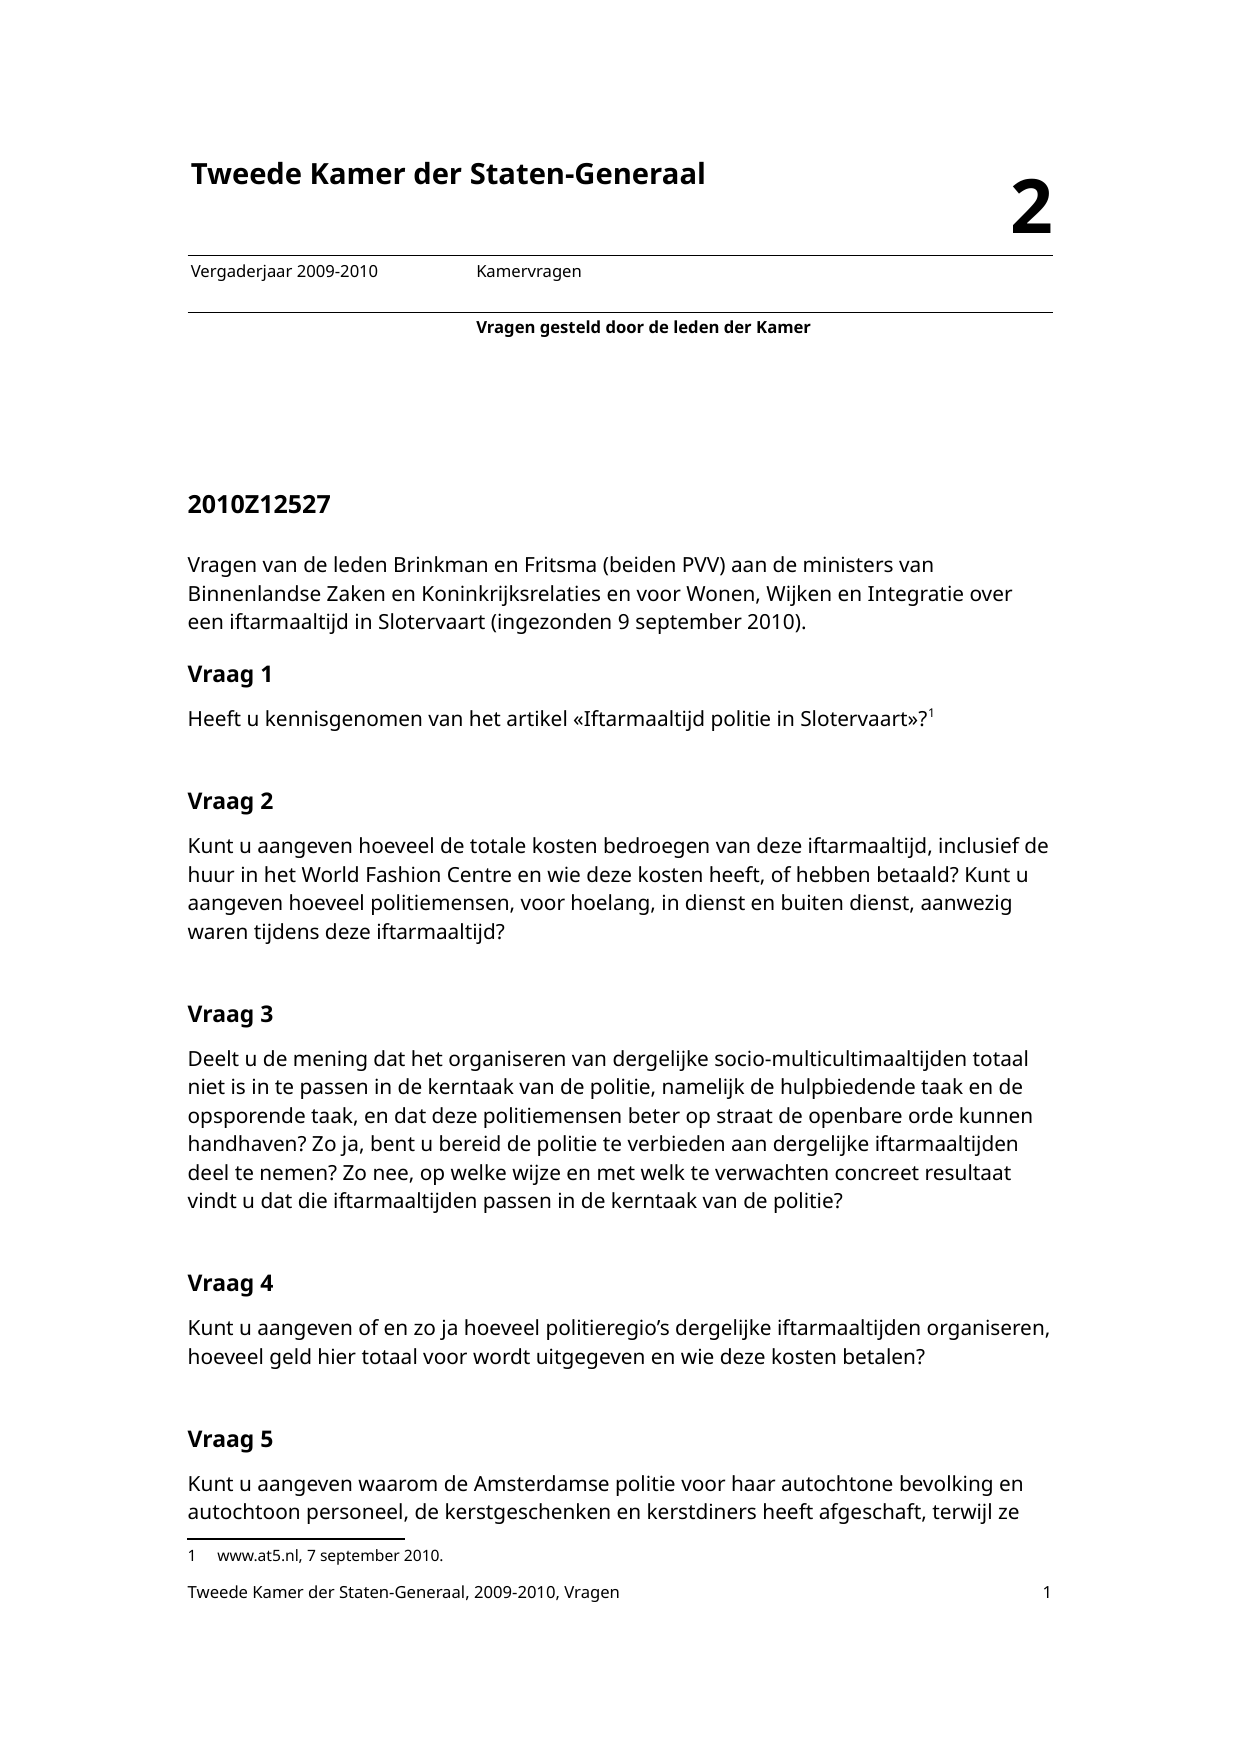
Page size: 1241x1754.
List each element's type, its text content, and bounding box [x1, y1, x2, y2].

text Kunt u aangeven of en zo ja hoeveel politieregio’s dergelijke iftarmaaltijden organiseren, hoeveel geld hier totaal voor wordt uitgegeven en wie deze kosten betalen? [187, 1313, 1053, 1370]
text 2010Z12527 [187, 487, 1053, 521]
subtitle Vraag 5 [187, 1423, 1053, 1454]
table_cell [188, 313, 473, 339]
subtitle Vraag 4 [187, 1267, 1053, 1298]
table_cell Kamervragen [473, 256, 1053, 312]
table_cell Vragen gesteld door de leden der Kamer [473, 313, 1053, 339]
table_header Tweede Kamer der Staten-Generaal [188, 150, 879, 255]
subtitle Vraag 2 [187, 785, 1053, 817]
text www.at5.nl, 7 september 2010. [187, 1538, 1053, 1566]
subtitle Vraag 1 [187, 658, 1053, 689]
text Deelt u de mening dat het organiseren van dergelijke socio-multicultimaaltijden totaal niet is in te passen in de kerntaak van de politie, namelijk de hulpbiedende taak en de opsporende taak, en dat deze politiemensen beter op straat de openbare orde kunnen handhaven? Zo ja, bent u bereid de politie te verbieden aan dergelijke iftarmaaltijden deel te nemen? Zo nee, op welke wijze en met welk te verwachten concreet resultaat vindt u dat die iftarmaaltijden passen in de kerntaak van de politie? [187, 1044, 1053, 1215]
table_cell Vergaderjaar 2009-2010 [188, 256, 473, 312]
text Vragen van de leden Brinkman en Fritsma (beiden PVV) aan de ministers van Binnenlandse Zaken en Koninkrijksrelaties en voor Wonen, Wijken en Integratie over een iftarmaaltijd in Slotervaart (ingezonden 9 september 2010). [187, 550, 1053, 636]
text Kunt u aangeven hoeveel de totale kosten bedroegen van deze iftarmaaltijd, inclusief de huur in het World Fashion Centre en wie deze kosten heeft, of hebben betaald? Kunt u aangeven hoeveel politiemensen, voor hoelang, in dienst en buiten dienst, aanwezig waren tijdens deze iftarmaaltijd? [187, 832, 1053, 945]
table_header 2 [880, 150, 1053, 255]
text Kunt u aangeven waarom de Amsterdamse politie voor haar autochtone bevolking en autochtoon personeel, de kerstgeschenken en kerstdiners heeft afgeschaft, terwijl ze [187, 1469, 1053, 1526]
text Heeft u kennisgenomen van het artikel «Iftarmaaltijd politie in Slotervaart»? [187, 704, 1053, 733]
subtitle Vraag 3 [187, 998, 1053, 1029]
